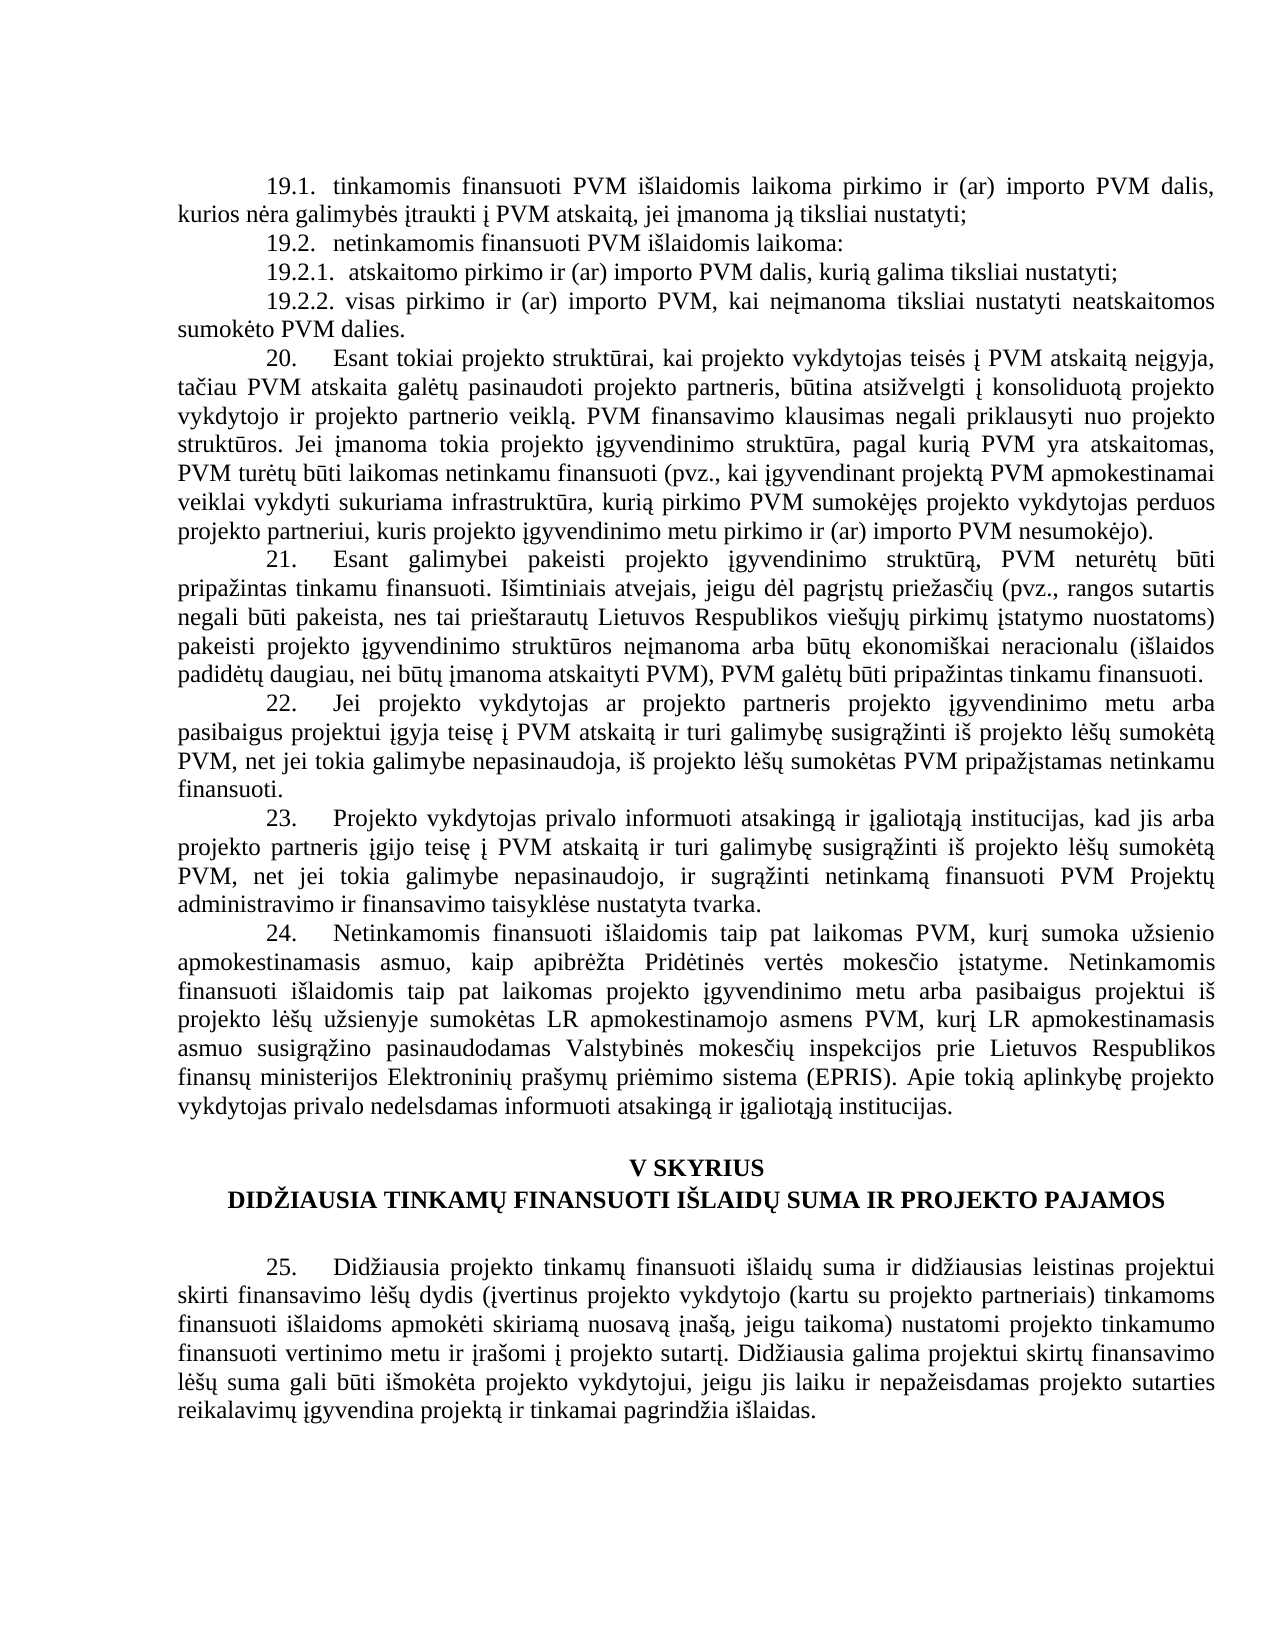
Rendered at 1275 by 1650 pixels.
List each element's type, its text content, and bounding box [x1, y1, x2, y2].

text 20. Esant tokiai projekto struktūrai, kai projekto vykdytojas teisės į PVM atskaitą neįgyja, tačiau PVM atskaita galėtų pasinaudoti projekto partneris, būtina atsižvelgti į konsoliduotą projekto vykdytojo ir projekto partnerio veiklą. PVM finansavimo klausimas negali priklausyti nuo projekto struktūros. Jei įmanoma tokia projekto įgyvendinimo struktūra, pagal kurią PVM yra atskaitomas, PVM turėtų būti laikomas netinkamu finansuoti (pvz., kai įgyvendinant projektą PVM apmokestinamai veiklai vykdyti sukuriama infrastruktūra, kurią pirkimo PVM sumokėjęs projekto vykdytojas perduos projekto partneriui, kuris projekto įgyvendinimo metu pirkimo ir (ar) importo PVM nesumokėjo). [177, 343, 1216, 544]
text 19.2.1. atskaitomo pirkimo ir (ar) importo PVM dalis, kurią galima tiksliai nustatyti; [177, 257, 1216, 286]
text 25. Didžiausia projekto tinkamų finansuoti išlaidų suma ir didžiausias leistinas projektui skirti finansavimo lėšų dydis (įvertinus projekto vykdytojo (kartu su projekto partneriais) tinkamoms finansuoti išlaidoms apmokėti skiriamą nuosavą įnašą, jeigu taikoma) nustatomi projekto tinkamumo finansuoti vertinimo metu ir įrašomi į projekto sutartį. Didžiausia galima projektui skirtų finansavimo lėšų suma gali būti išmokėta projekto vykdytojui, jeigu jis laiku ir nepažeisdamas projekto sutarties reikalavimų įgyvendina projektą ir tinkamai pagrindžia išlaidas. [177, 1252, 1216, 1424]
text DIDŽIAUSIA TINKAMŲ FINANSUOTI IŠLAIDŲ SUMA IR PROJEKTO PAJAMOS [177, 1186, 1216, 1214]
text 19.2.2. visas pirkimo ir (ar) importo PVM, kai neįmanoma tiksliai nustatyti neatskaitomos sumokėto PVM dalies. [177, 286, 1216, 343]
text V SKYRIUS [177, 1153, 1216, 1181]
text 24. Netinkamomis finansuoti išlaidomis taip pat laikomas PVM, kurį sumoka užsienio apmokestinamasis asmuo, kaip apibrėžta Pridėtinės vertės mokesčio įstatyme. Netinkamomis finansuoti išlaidomis taip pat laikomas projekto įgyvendinimo metu arba pasibaigus projektui iš projekto lėšų užsienyje sumokėtas LR apmokestinamojo asmens PVM, kurį LR apmokestinamasis asmuo susigrąžino pasinaudodamas Valstybinės mokesčių inspekcijos prie Lietuvos Respublikos finansų ministerijos Elektroninių prašymų priėmimo sistema (EPRIS). Apie tokią aplinkybę projekto vykdytojas privalo nedelsdamas informuoti atsakingą ir įgaliotąją institucijas. [177, 918, 1216, 1119]
text 21. Esant galimybei pakeisti projekto įgyvendinimo struktūrą, PVM neturėtų būti pripažintas tinkamu finansuoti. Išimtiniais atvejais, jeigu dėl pagrįstų priežasčių (pvz., rangos sutartis negali būti pakeista, nes tai prieštarautų Lietuvos Respublikos viešųjų pirkimų įstatymo nuostatoms) pakeisti projekto įgyvendinimo struktūros neįmanoma arba būtų ekonomiškai neracionalu (išlaidos padidėtų daugiau, nei būtų įmanoma atskaityti PVM), PVM galėtų būti pripažintas tinkamu finansuoti. [177, 544, 1216, 688]
text 19.1. tinkamomis finansuoti PVM išlaidomis laikoma pirkimo ir (ar) importo PVM dalis, kurios nėra galimybės įtraukti į PVM atskaitą, jei įmanoma ją tiksliai nustatyti; [177, 171, 1216, 228]
text 22. Jei projekto vykdytojas ar projekto partneris projekto įgyvendinimo metu arba pasibaigus projektui įgyja teisę į PVM atskaitą ir turi galimybę susigrąžinti iš projekto lėšų sumokėtą PVM, net jei tokia galimybe nepasinaudoja, iš projekto lėšų sumokėtas PVM pripažįstamas netinkamu finansuoti. [177, 688, 1216, 803]
text 23. Projekto vykdytojas privalo informuoti atsakingą ir įgaliotąją institucijas, kad jis arba projekto partneris įgijo teisę į PVM atskaitą ir turi galimybę susigrąžinti iš projekto lėšų sumokėtą PVM, net jei tokia galimybe nepasinaudojo, ir sugrąžinti netinkamą finansuoti PVM Projektų administravimo ir finansavimo taisyklėse nustatyta tvarka. [177, 803, 1216, 918]
text 19.2. netinkamomis finansuoti PVM išlaidomis laikoma: [177, 228, 1216, 257]
